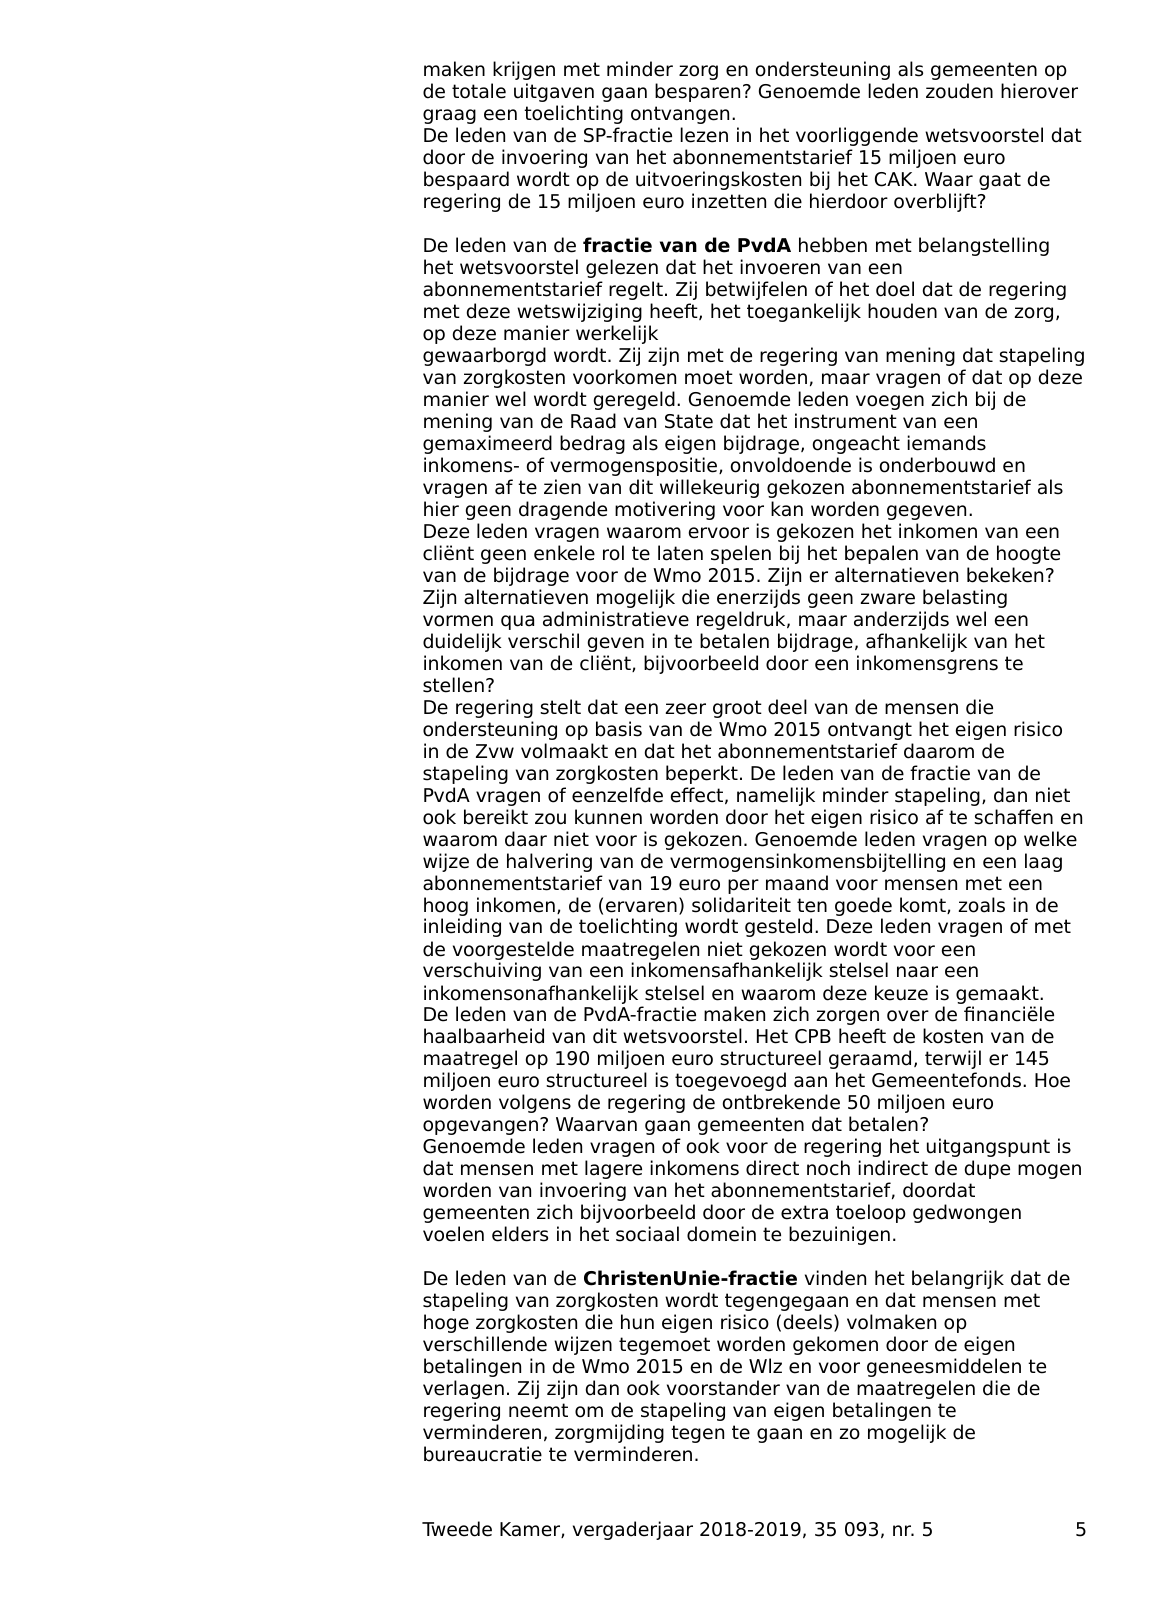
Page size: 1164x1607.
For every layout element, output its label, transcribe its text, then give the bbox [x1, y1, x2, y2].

text De regering stelt dat een zeer groot deel van de mensen die ondersteuning op basis van de Wmo 2015 ontvangt het eigen risico in de Zvw volmaakt en dat het abonnementstarief daarom de stapeling van zorgkosten beperkt. De leden van de fractie van de PvdA vragen of eenzelfde effect, namelijk minder stapeling, dan niet ook bereikt zou kunnen worden door het eigen risico af te schaffen en waarom daar niet voor is gekozen. Genoemde leden vragen op welke wijze de halvering van de vermogensinkomensbijtelling en een laag abonnementstarief van 19 euro per maand voor mensen met een hoog inkomen, de (ervaren) solidariteit ten goede komt, zoals in de inleiding van de toelichting wordt gesteld. Deze leden vragen of met de voorgestelde maatregelen niet gekozen wordt voor een verschuiving van een inkomensafhankelijk stelsel naar een inkomensonafhankelijk stelsel en waarom deze keuze is gemaakt. [422, 697, 1087, 1004]
text De leden van de fractie van de PvdA hebben met belangstelling het wetsvoorstel gelezen dat het invoeren van een abonnementstarief regelt. Zij betwijfelen of het doel dat de regering met deze wetswijziging heeft, het toegankelijk houden van de zorg, op deze manier werkelijk [422, 235, 1087, 345]
text gewaarborgd wordt. Zij zijn met de regering van mening dat stapeling van zorgkosten voorkomen moet worden, maar vragen of dat op deze manier wel wordt geregeld. Genoemde leden voegen zich bij de mening van de Raad van State dat het instrument van een gemaximeerd bedrag als eigen bijdrage, ongeacht iemands inkomens- of vermogenspositie, onvoldoende is onderbouwd en vragen af te zien van dit willekeurig gekozen abonnementstarief als hier geen dragende motivering voor kan worden gegeven. [422, 345, 1087, 521]
text Deze leden vragen waarom ervoor is gekozen het inkomen van een cliënt geen enkele rol te laten spelen bij het bepalen van de hoogte van de bijdrage voor de Wmo 2015. Zijn er alternatieven bekeken? Zijn alternatieven mogelijk die enerzijds geen zware belasting vormen qua administratieve regeldruk, maar anderzijds wel een duidelijk verschil geven in te betalen bijdrage, afhankelijk van het inkomen van de cliënt, bijvoorbeeld door een inkomensgrens te stellen? [422, 521, 1087, 697]
text De leden van de SP-fractie lezen in het voorliggende wetsvoorstel dat door de invoering van het abonnementstarief 15 miljoen euro bespaard wordt op de uitvoeringskosten bij het CAK. Waar gaat de regering de 15 miljoen euro inzetten die hierdoor overblijft? [422, 125, 1087, 213]
text Genoemde leden vragen of ook voor de regering het uitgangspunt is dat mensen met lagere inkomens direct noch indirect de dupe mogen worden van invoering van het abonnementstarief, doordat gemeenten zich bijvoorbeeld door de extra toeloop gedwongen voelen elders in het sociaal domein te bezuinigen. [422, 1136, 1087, 1246]
text De leden van de PvdA-fractie maken zich zorgen over de financiële haalbaarheid van dit wetsvoorstel. Het CPB heeft de kosten van de maatregel op 190 miljoen euro structureel geraamd, terwijl er 145 miljoen euro structureel is toegevoegd aan het Gemeentefonds. Hoe worden volgens de regering de ontbrekende 50 miljoen euro opgevangen? Waarvan gaan gemeenten dat betalen? [422, 1004, 1087, 1136]
text De leden van de ChristenUnie-fractie vinden het belangrijk dat de stapeling van zorgkosten wordt tegengegaan en dat mensen met hoge zorgkosten die hun eigen risico (deels) volmaken op verschillende wijzen tegemoet worden gekomen door de eigen betalingen in de Wmo 2015 en de Wlz en voor geneesmiddelen te verlagen. Zij zijn dan ook voorstander van de maatregelen die de regering neemt om de stapeling van eigen betalingen te verminderen, zorgmijding tegen te gaan en zo mogelijk de bureaucratie te verminderen. [422, 1268, 1087, 1466]
text maken krijgen met minder zorg en ondersteuning als gemeenten op de totale uitgaven gaan besparen? Genoemde leden zouden hierover graag een toelichting ontvangen. [422, 59, 1087, 125]
